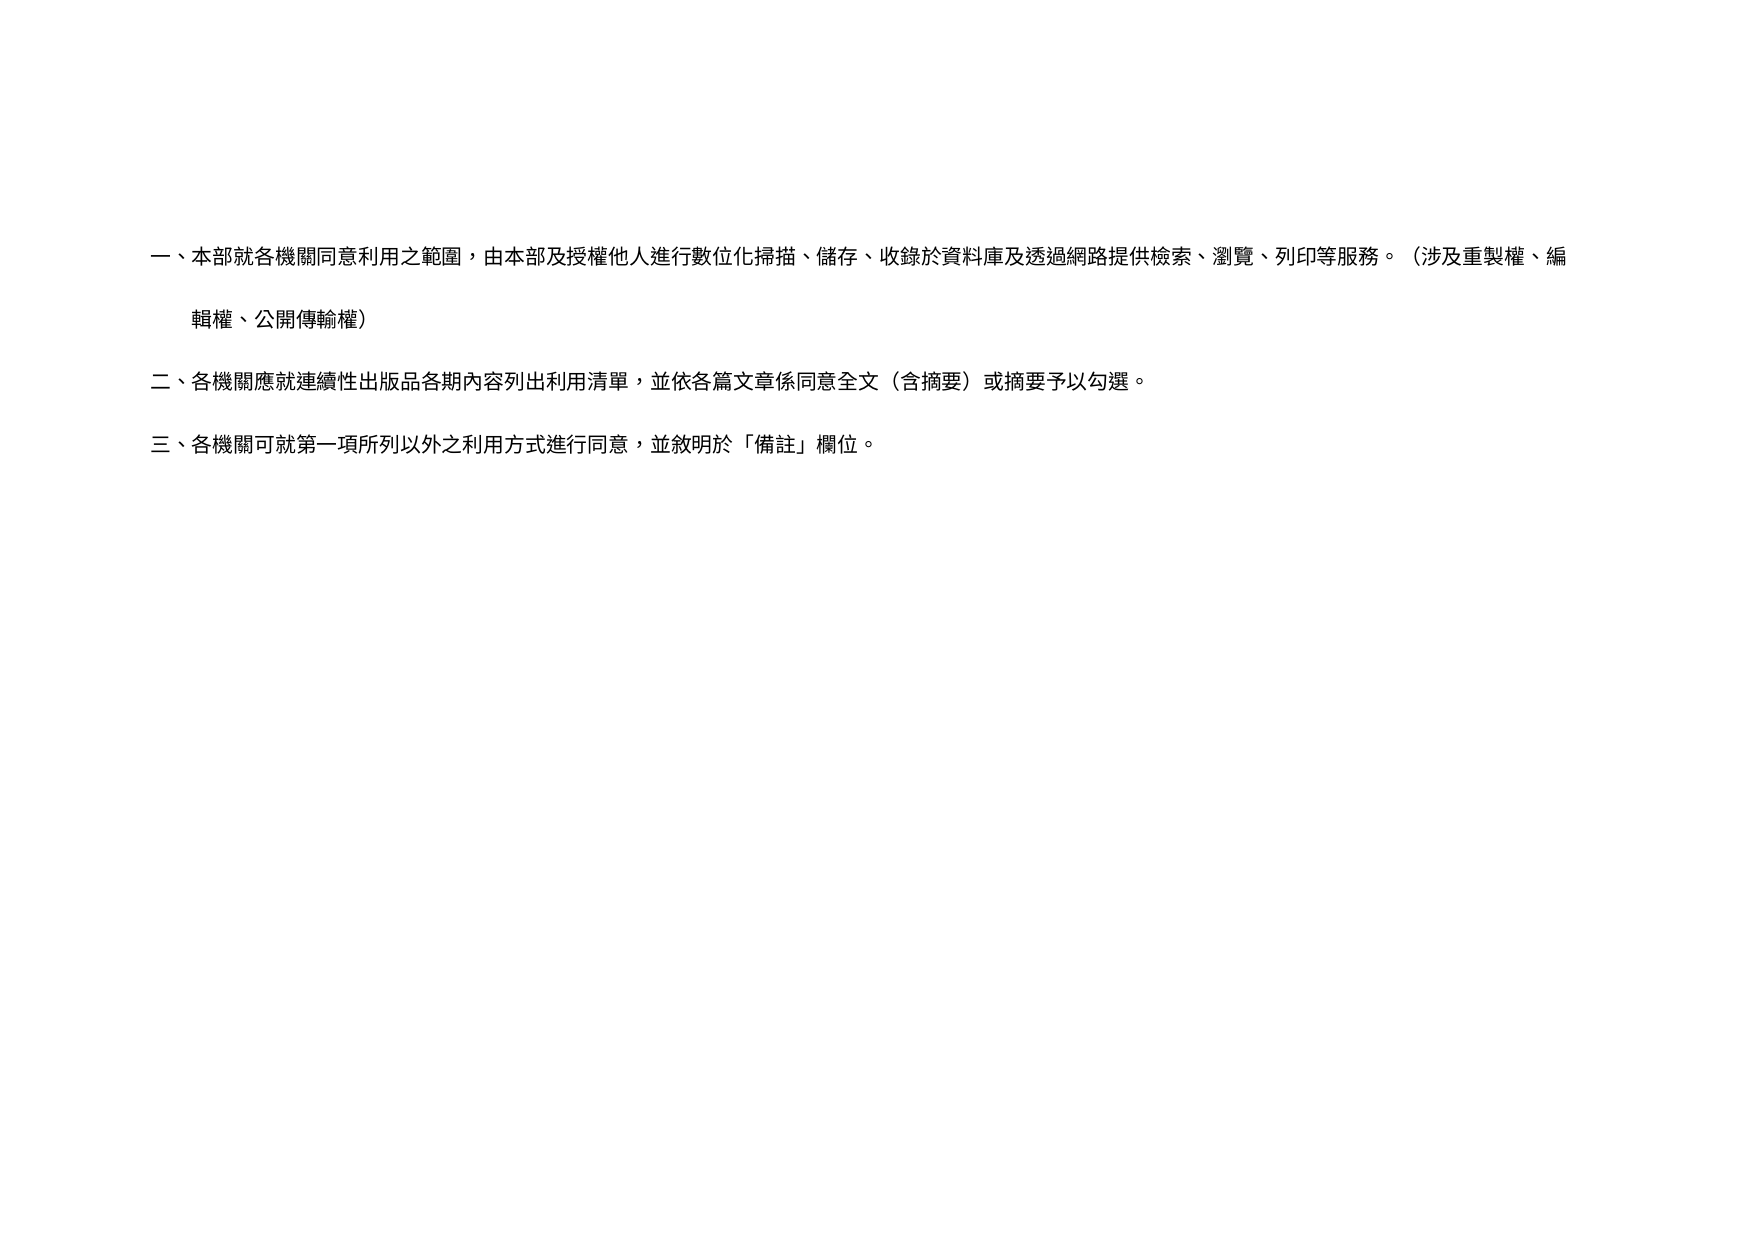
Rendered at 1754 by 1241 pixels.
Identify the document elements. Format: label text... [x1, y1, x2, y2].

text 三、各機關可就第一項所列以外之利用方式進行同意，並敘明於「備註」欄位。 [150, 401, 1604, 464]
text 二、各機關應就連續性出版品各期內容列出利用清單，並依各篇文章係同意全文（含摘要）或摘要予以勾選。 [150, 339, 1586, 401]
text 一、本部就各機關同意利用之範圍，由本部及授權他人進行數位化掃描、儲存、收錄於資料庫及透過網路提供檢索、瀏覽、列印等服務。（涉及重製權、編輯權、公開傳輸權） [150, 214, 1586, 339]
